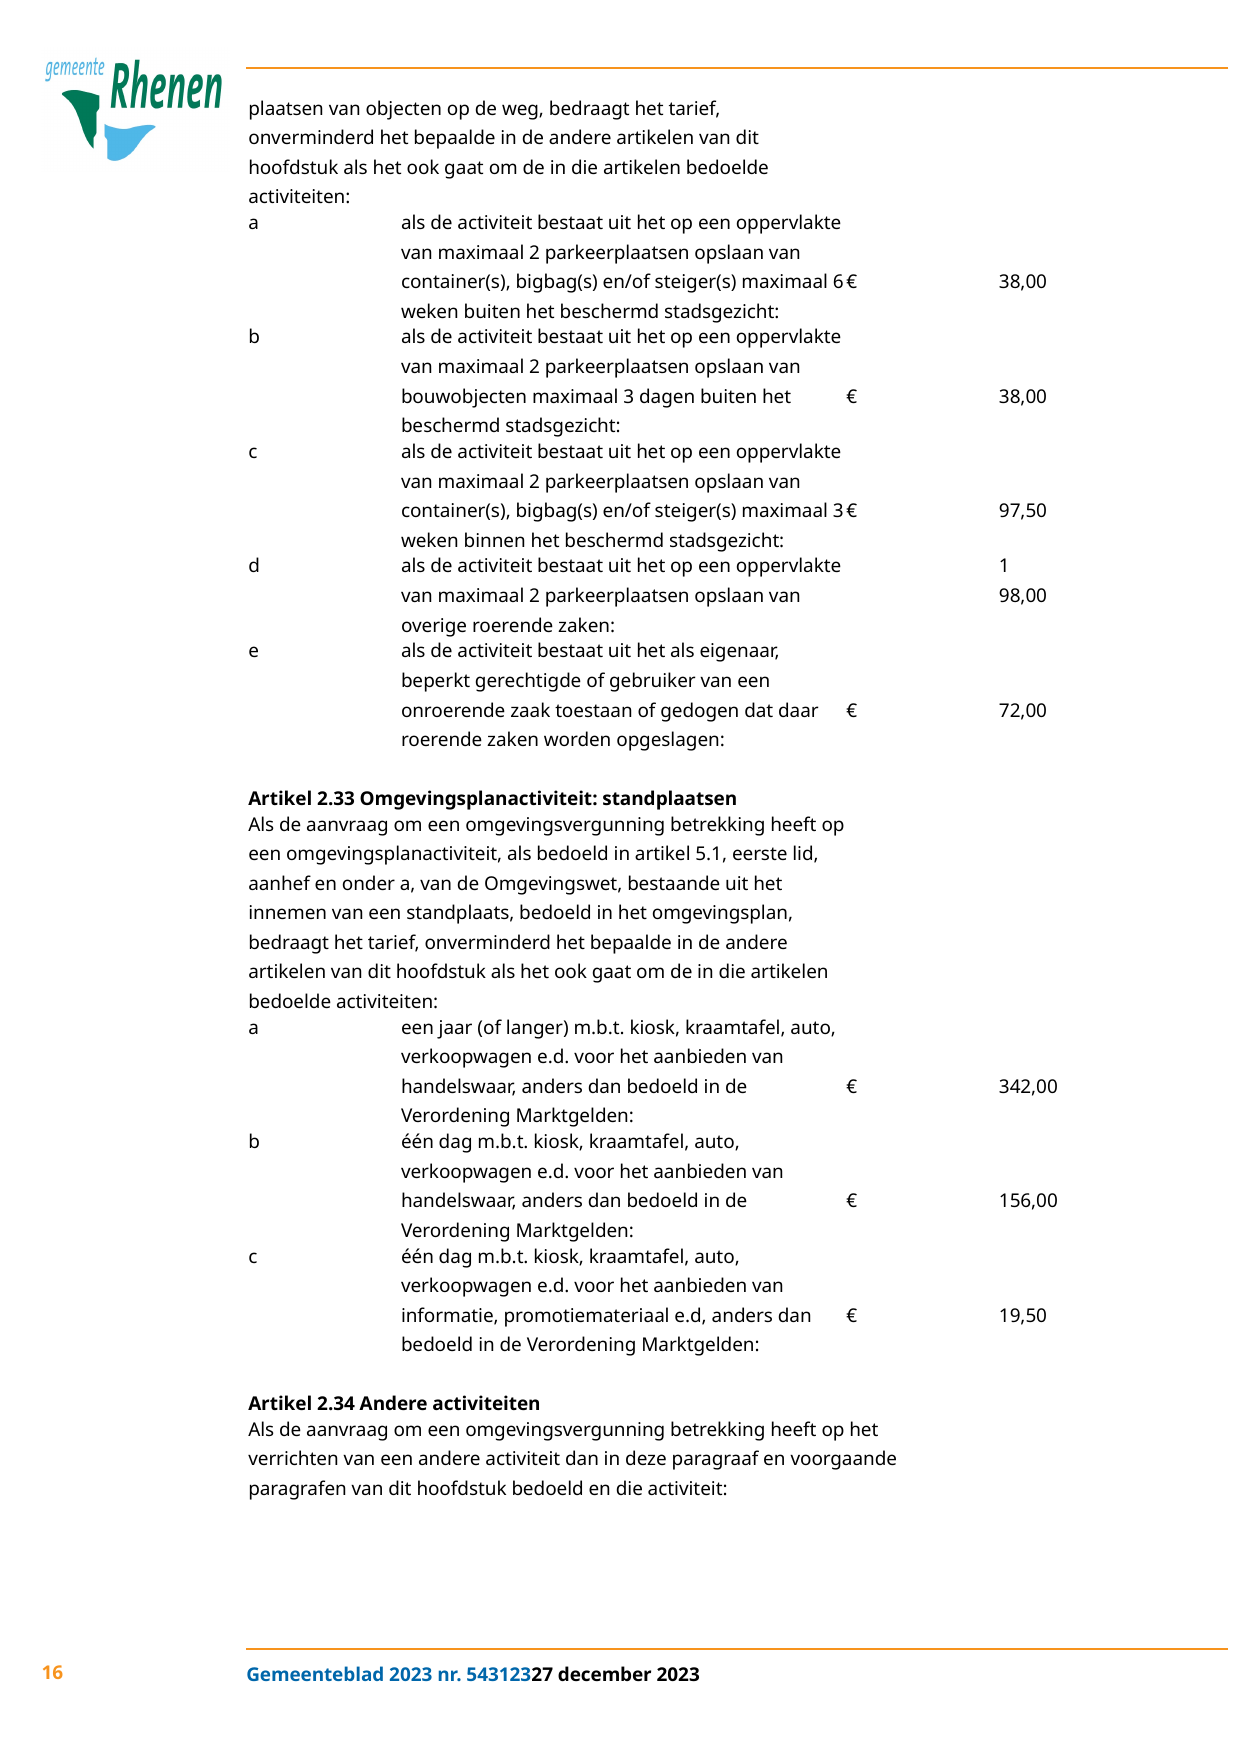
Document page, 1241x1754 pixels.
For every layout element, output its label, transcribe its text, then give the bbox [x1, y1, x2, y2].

table_cell 72,00 [999, 638, 1152, 752]
table_cell 342,00 [999, 1014, 1152, 1128]
table_cell [846, 811, 999, 1014]
table_cell Als de aanvraag om een omgevingsvergunning betrekking heeft op een omgevingsplanactiviteit, als bedoeld in artikel 5.1, eerste lid, aanhef en onder a, van de Omgevingswet, bestaande uit het innemen van een standplaats, bedoeld in het omgevingsplan, bedraagt het tarief, onverminderd het bepaalde in de andere artikelen van dit hoofdstuk als het ook gaat om de in die artikelen bedoelde activiteiten: [248, 811, 846, 1014]
table_cell Als de aanvraag om een omgevingsvergunning betrekking heeft op het verrichten van een andere activiteit dan in deze paragraaf en voorgaande paragrafen van dit hoofdstuk bedoeld en die activiteit: [248, 1416, 898, 1501]
table_cell [999, 95, 1152, 209]
table_cell als de activiteit bestaat uit het op een oppervlakte van maximaal 2 parkeerplaatsen opslaan van overige roerende zaken: [401, 553, 846, 638]
table_cell 97,50 [999, 438, 1152, 553]
table_cell [999, 811, 1152, 1014]
table_cell 38,00 [999, 209, 1152, 324]
table_cell e [248, 638, 401, 752]
table_cell € [846, 1014, 999, 1128]
table_cell € [846, 438, 999, 553]
table_cell c [248, 438, 401, 553]
table_cell [1025, 1416, 1152, 1501]
table_cell c [248, 1243, 401, 1357]
table_cell [846, 95, 999, 209]
table_cell één dag m.b.t. kiosk, kraamtafel, auto, verkoopwagen e.d. voor het aanbieden van informatie, promotiemateriaal e.d, anders dan bedoeld in de Verordening Marktgelden: [401, 1243, 846, 1357]
table_cell als de activiteit bestaat uit het op een oppervlakte van maximaal 2 parkeerplaatsen opslaan van bouwobjecten maximaal 3 dagen buiten het beschermd stadsgezicht: [401, 324, 846, 438]
table_cell € [846, 1243, 999, 1357]
table_cell [898, 1416, 1025, 1501]
table_cell plaatsen van objecten op de weg, bedraagt het tarief, onverminderd het bepaalde in de andere artikelen van dit hoofdstuk als het ook gaat om de in die artikelen bedoelde activiteiten: [248, 95, 846, 209]
table_cell € [846, 1129, 999, 1243]
table_cell € [846, 324, 999, 438]
table_cell 38,00 [999, 324, 1152, 438]
table_cell 156,00 [999, 1129, 1152, 1243]
table_cell als de activiteit bestaat uit het als eigenaar, beperkt gerechtigde of gebruiker van een onroerende zaak toestaan of gedogen dat daar roerende zaken worden opgeslagen: [401, 638, 846, 752]
table_cell als de activiteit bestaat uit het op een oppervlakte van maximaal 2 parkeerplaatsen opslaan van container(s), bigbag(s) en/of steiger(s) maximaal 6 weken buiten het beschermd stadsgezicht: [401, 209, 846, 324]
table_cell d [248, 553, 401, 638]
table_header Artikel 2.34 Andere activiteiten [248, 1390, 1152, 1416]
table_cell a [248, 1014, 401, 1128]
table_cell [846, 553, 999, 638]
table_cell één dag m.b.t. kiosk, kraamtafel, auto, verkoopwagen e.d. voor het aanbieden van handelswaar, anders dan bedoeld in de Verordening Marktgelden: [401, 1129, 846, 1243]
table_cell 19,50 [999, 1243, 1152, 1357]
table_cell als de activiteit bestaat uit het op een oppervlakte van maximaal 2 parkeerplaatsen opslaan van container(s), bigbag(s) en/of steiger(s) maximaal 3 weken binnen het beschermd stadsgezicht: [401, 438, 846, 553]
table_cell b [248, 324, 401, 438]
table_cell 1 98,00 [999, 553, 1152, 638]
table_cell € [846, 638, 999, 752]
table_cell b [248, 1129, 401, 1243]
picture [41, 47, 231, 172]
table_cell a [248, 209, 401, 324]
table_cell € [846, 209, 999, 324]
table_cell een jaar (of langer) m.b.t. kiosk, kraamtafel, auto, verkoopwagen e.d. voor het aanbieden van handelswaar, anders dan bedoeld in de Verordening Marktgelden: [401, 1014, 846, 1128]
table_header Artikel 2.33 Omgevingsplanactiviteit: standplaatsen [248, 785, 1152, 811]
